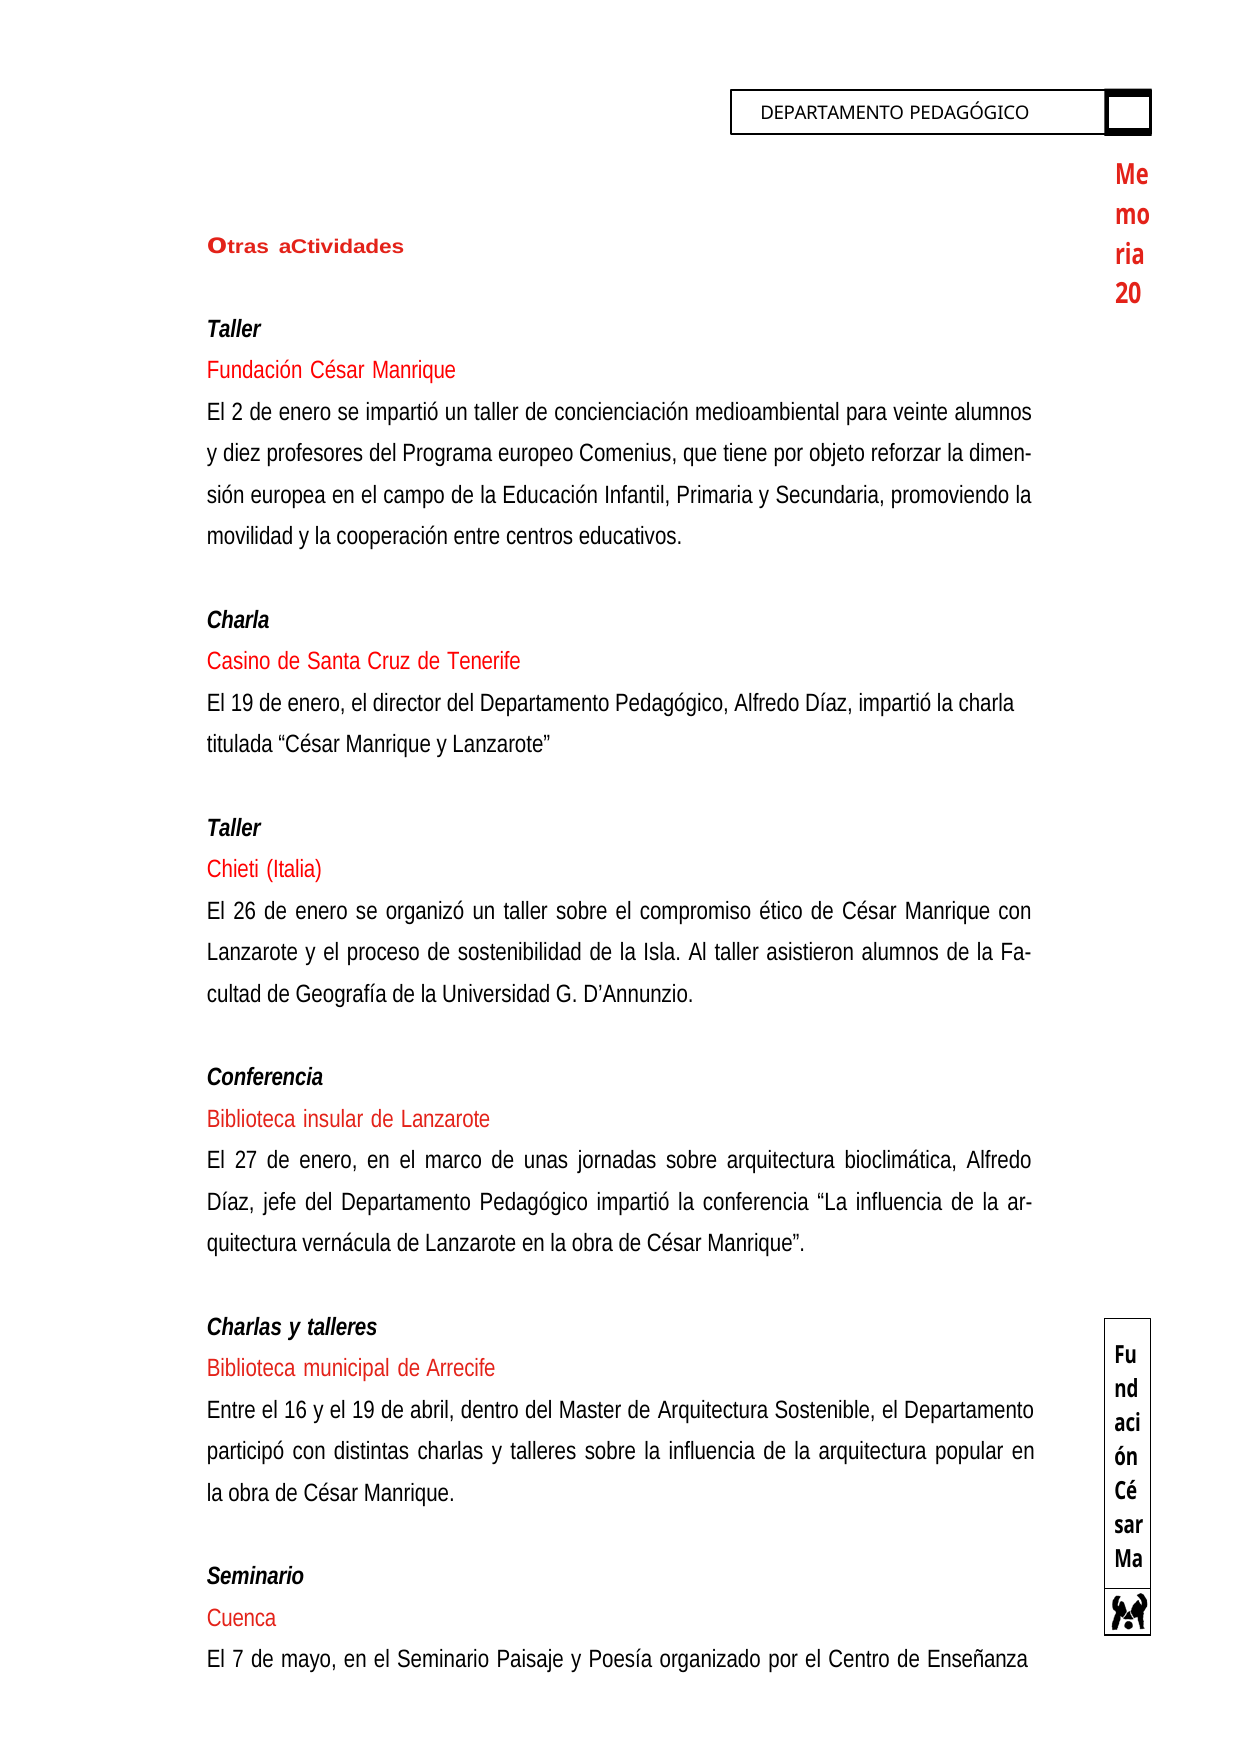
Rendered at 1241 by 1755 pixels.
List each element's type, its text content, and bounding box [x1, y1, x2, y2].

text El 7 de mayo, en el Seminario Paisaje y Poesía organizado por el Centro de Enseñanza [207, 1644, 1063, 1673]
subtitle Conferencia [207, 1062, 1063, 1091]
text Biblioteca municipal de Arrecife [207, 1353, 1063, 1382]
subtitle Charlas y talleres [207, 1312, 1063, 1340]
text Casino de Santa Cruz de Tenerife [207, 646, 1063, 675]
text El 26 de enero se organizó un taller sobre el compromiso ético de César Manrique con Lanzarote y el proceso de sostenibilidad de la Isla. Al taller asistieron alumnos de la Fa-cultad de Geografía de la Universidad G. D’Annunzio. [207, 896, 1034, 1007]
subtitle Seminario [207, 1561, 1063, 1590]
subtitle Taller [207, 314, 1063, 342]
text Memoria 2010 [1115, 153, 1151, 306]
text Entre el 16 y el 19 de abril, dentro del Master de Arquitectura Sostenible, el Departamento participó con distintas charlas y talleres sobre la influencia de la arquitectura popular en la obra de César Manrique. [207, 1395, 1034, 1506]
text El 2 de enero se impartió un taller de concienciación medioambiental para veinte alumnos y diez profesores del Programa europeo Comenius, que tiene por objeto reforzar la dimen-sión europea en el campo de la Educación Infantil, Primaria y Secundaria, promoviendo la movilidad y la cooperación entre centros educativos. [207, 397, 1034, 550]
text Fundación César Manrique [1114, 1336, 1145, 1574]
text otras aCtividades [207, 226, 1063, 260]
text El 27 de enero, en el marco de unas jornadas sobre arquitectura bioclimática, Alfredo Díaz, jefe del Departamento Pedagógico impartió la conferencia “La influencia de la ar-quitectura vernácula de Lanzarote en la obra de César Manrique”. [207, 1145, 1034, 1257]
text Chieti (Italia) [207, 854, 1063, 883]
text Fundación César Manrique [207, 355, 1063, 384]
text Biblioteca insular de Lanzarote [207, 1104, 1063, 1132]
subtitle Taller [207, 813, 1063, 841]
text El 19 de enero, el director del Departamento Pedagógico, Alfredo Díaz, impartió la charla titulada “César Manrique y Lanzarote” [207, 688, 1063, 758]
subtitle Charla [207, 605, 1063, 633]
text Cuenca [207, 1603, 1063, 1631]
